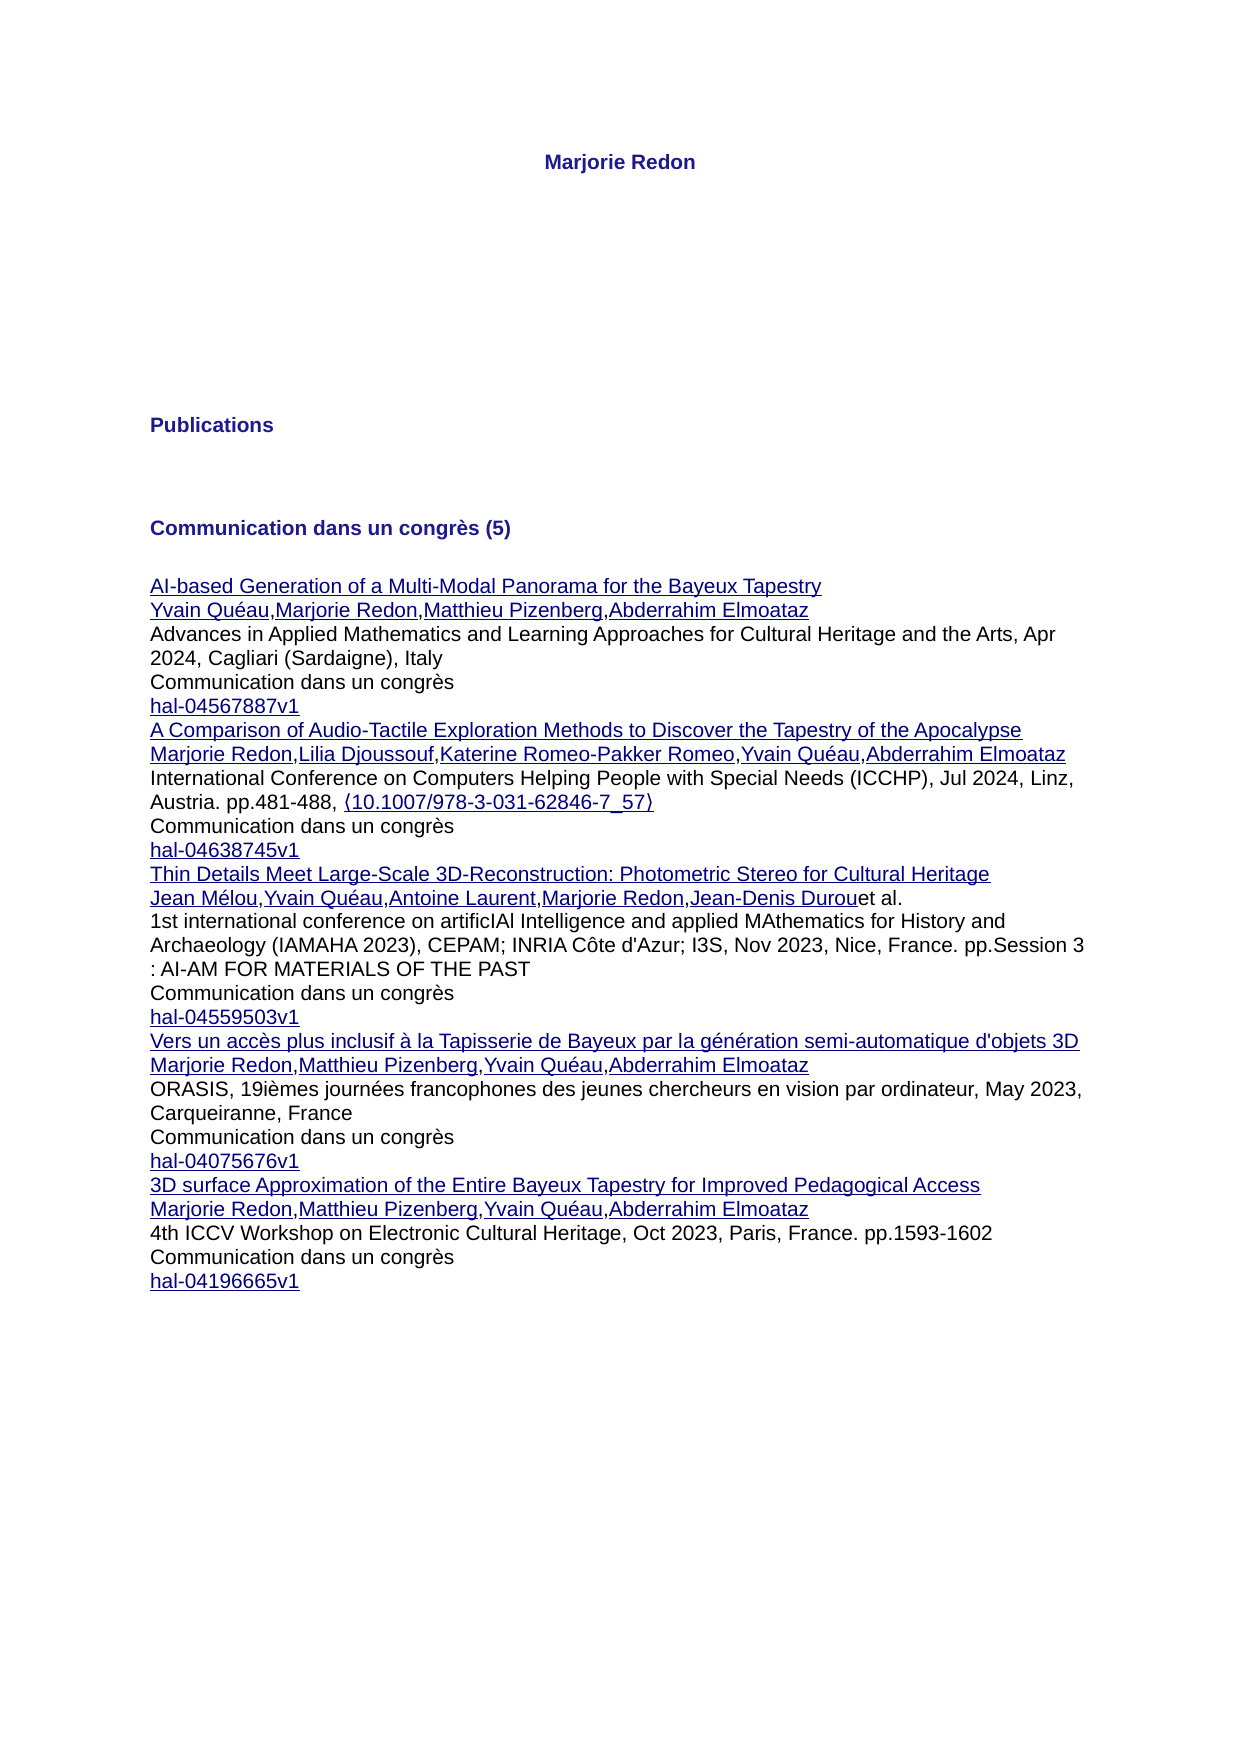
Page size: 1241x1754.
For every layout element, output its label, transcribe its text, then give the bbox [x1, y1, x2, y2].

subtitle Marjorie Redon [150, 150, 1090, 174]
table_cell 3D surface Approximation of the Entire Bayeux Tapestry for Improved Pedagogical Access Marjorie Redon,Matthieu Pizenberg,Yvain Quéau,Abderrahim Elmoataz 4th ICCV Workshop on Electronic Cultural Heritage, Oct 2023, Paris, France. pp.1593-1602 Communication dans un congrès hal-04196665v1 [150, 1173, 1090, 1293]
subtitle Communication dans un congrès (5) [150, 516, 1090, 539]
table_cell Thin Details Meet Large-Scale 3D-Reconstruction: Photometric Stereo for Cultural Heritage Jean Mélou,Yvain Quéau,Antoine Laurent,Marjorie Redon,Jean-Denis Durouet al. 1st international conference on artificIAl Intelligence and applied MAthematics for History and Archaeology (IAMAHA 2023), CEPAM; INRIA Côte d'Azur; I3S, Nov 2023, Nice, France. pp.Session 3 : AI-AM FOR MATERIALS OF THE PAST Communication dans un congrès hal-04559503v1 [150, 861, 1090, 1029]
table_cell Vers un accès plus inclusif à la Tapisserie de Bayeux par la génération semi-automatique d'objets 3D Marjorie Redon,Matthieu Pizenberg,Yvain Quéau,Abderrahim Elmoataz ORASIS, 19ièmes journées francophones des jeunes chercheurs en vision par ordinateur, May 2023, Carqueiranne, France Communication dans un congrès hal-04075676v1 [150, 1029, 1090, 1173]
table_cell A Comparison of Audio-Tactile Exploration Methods to Discover the Tapestry of the Apocalypse Marjorie Redon,Lilia Djoussouf,Katerine Romeo-Pakker Romeo,Yvain Quéau,Abderrahim Elmoataz International Conference on Computers Helping People with Special Needs (ICCHP), Jul 2024, Linz, Austria. pp.481-488, ⟨10.1007/978-3-031-62846-7_57⟩ Communication dans un congrès hal-04638745v1 [150, 718, 1090, 861]
table_header AI-based Generation of a Multi-Modal Panorama for the Bayeux Tapestry Yvain Quéau,Marjorie Redon,Matthieu Pizenberg,Abderrahim Elmoataz Advances in Applied Mathematics and Learning Approaches for Cultural Heritage and the Arts, Apr 2024, Cagliari (Sardaigne), Italy Communication dans un congrès hal-04567887v1 [150, 574, 1090, 718]
subtitle Publications [150, 412, 1090, 436]
